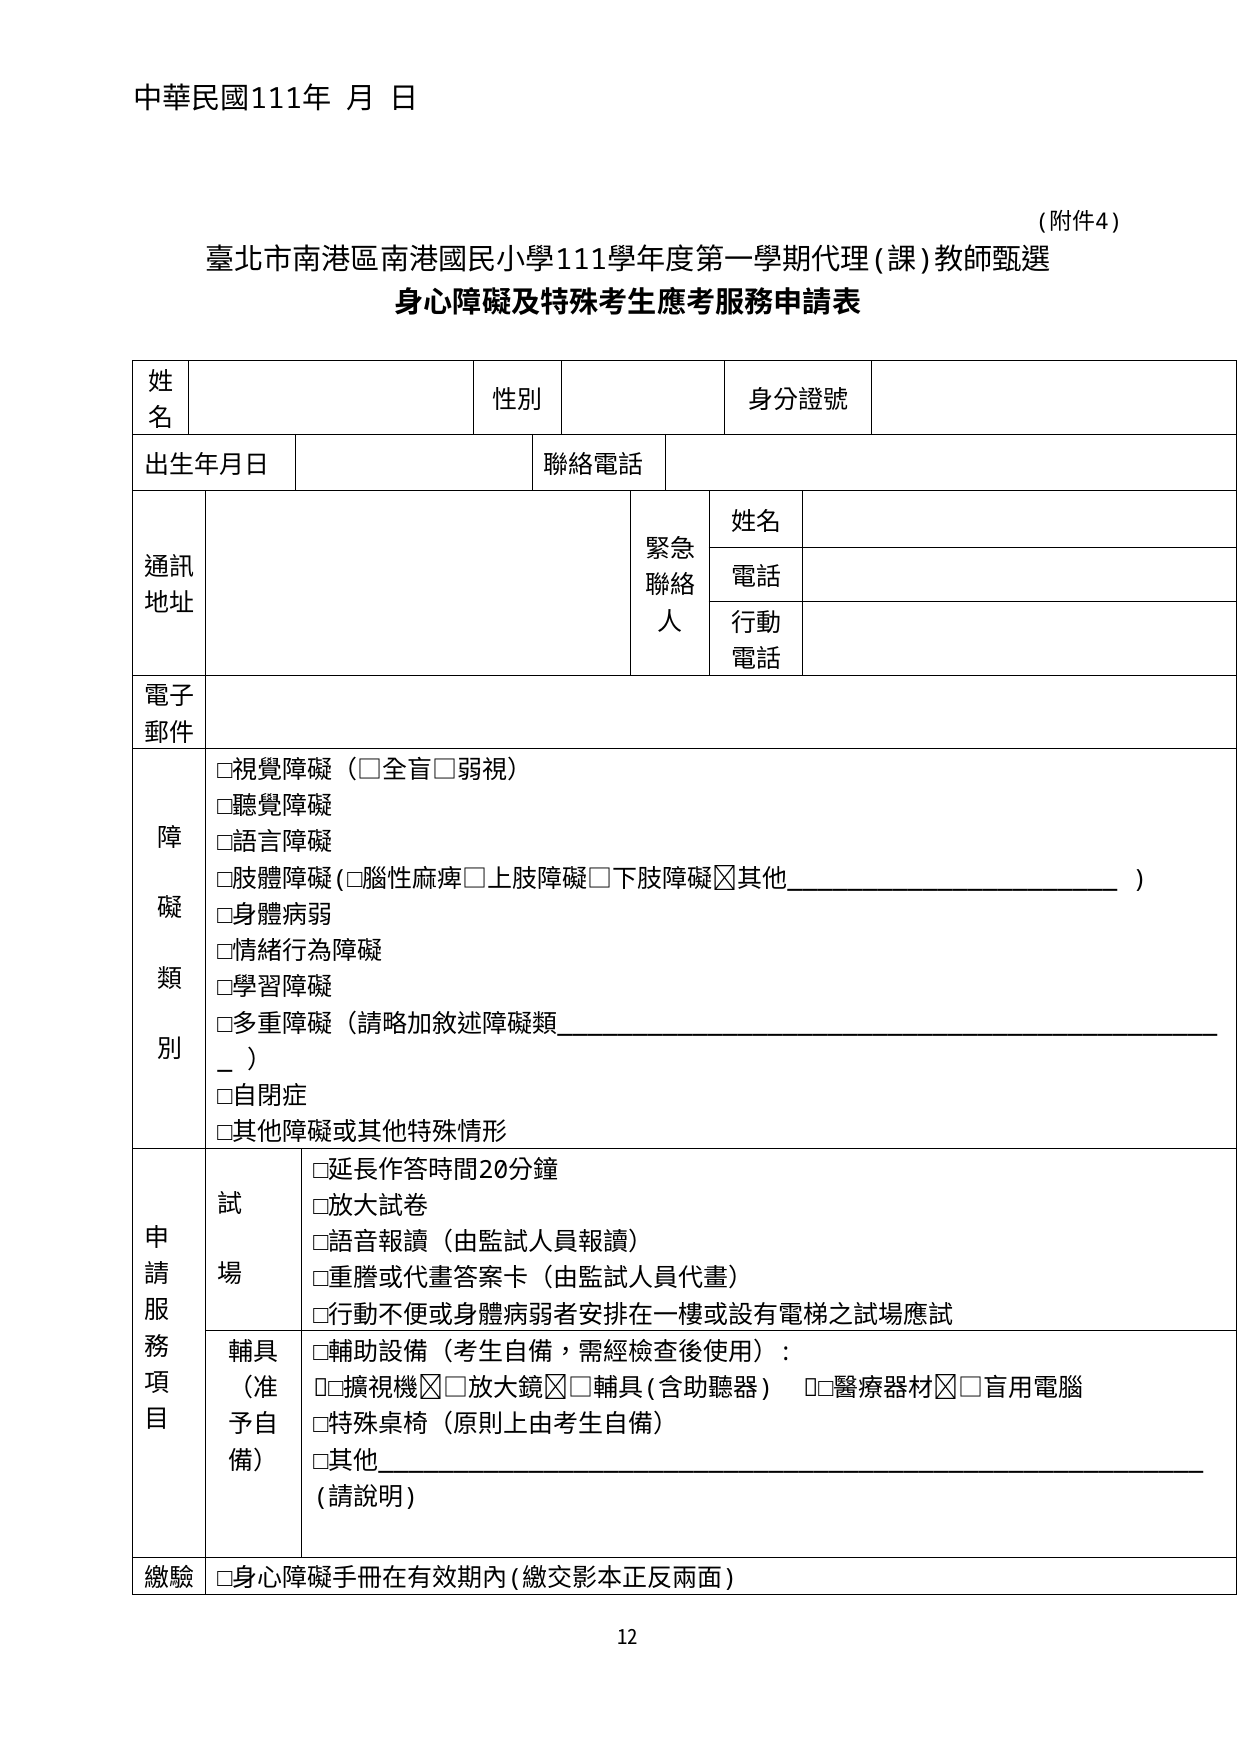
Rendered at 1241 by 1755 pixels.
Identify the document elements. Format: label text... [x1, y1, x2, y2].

table_cell 電話 [710, 548, 802, 601]
table_cell [666, 435, 1236, 490]
text (附件4) [133, 202, 1122, 236]
table_cell 繳驗 [133, 1558, 205, 1594]
table_cell □輔助設備（考生自備，需經檢查後使用）: □擴視機□放大鏡□輔具(含助聽器) □醫療器材□盲用電腦 □特殊桌椅（原則上由考生自備） □其他_______________________________________________________ (請說明) [302, 1331, 1236, 1557]
table_cell □視覺障礙（□全盲□弱視） □聽覺障礙 □語言障礙 □肢體障礙(□腦性麻痺□上肢障礙□下肢障礙其他______________________ ) □身體病弱 □情緒行為障礙 □學習障礙 □多重障礙（請略加敘述障礙類_____________________________________________ ） □自閉症 □其他障礙或其他特殊情形 [206, 749, 1236, 1148]
table_cell [803, 491, 1236, 547]
table_cell □延長作答時間20分鐘 □放大試卷 □語音報讀（由監試人員報讀） □重謄或代畫答案卡（由監試人員代畫） □行動不便或身體病弱者安排在一樓或設有電梯之試場應試 [302, 1149, 1236, 1330]
table_header [872, 361, 1236, 434]
table_cell 出生年月日 [133, 435, 295, 490]
table_cell 障 礙 類 別 [133, 749, 205, 1148]
table_cell 試 場 [206, 1149, 301, 1330]
table_header [189, 361, 473, 434]
table_cell [803, 602, 1236, 675]
table_cell 電子郵件 [133, 676, 205, 748]
table_cell 輔具（准予自備） [206, 1331, 301, 1557]
table_cell □身心障礙手冊在有效期內(繳交影本正反兩面) [206, 1558, 1236, 1594]
table_header [562, 361, 724, 434]
table_cell 行動電話 [710, 602, 802, 675]
table_cell [206, 491, 630, 675]
table_cell 申 請 服 務 項 目 [133, 1149, 205, 1557]
table_header 姓名 [133, 361, 188, 434]
table_cell 通訊 地址 [133, 491, 205, 675]
table_cell 緊急 聯絡人 [631, 491, 709, 675]
table_cell 姓名 [710, 491, 802, 547]
table_header 性別 [474, 361, 561, 434]
table_cell 聯絡電話 [533, 435, 665, 490]
table_cell [206, 676, 1236, 748]
text 中華民國111年 月 日 [133, 75, 1122, 117]
text 臺北市南港區南港國民小學111學年度第一學期代理(課)教師甄選 [133, 236, 1122, 278]
table_header 身分證號 [725, 361, 871, 434]
text 身心障礙及特殊考生應考服務申請表 [133, 278, 1122, 321]
table_cell [803, 548, 1236, 601]
table_cell [296, 435, 532, 490]
